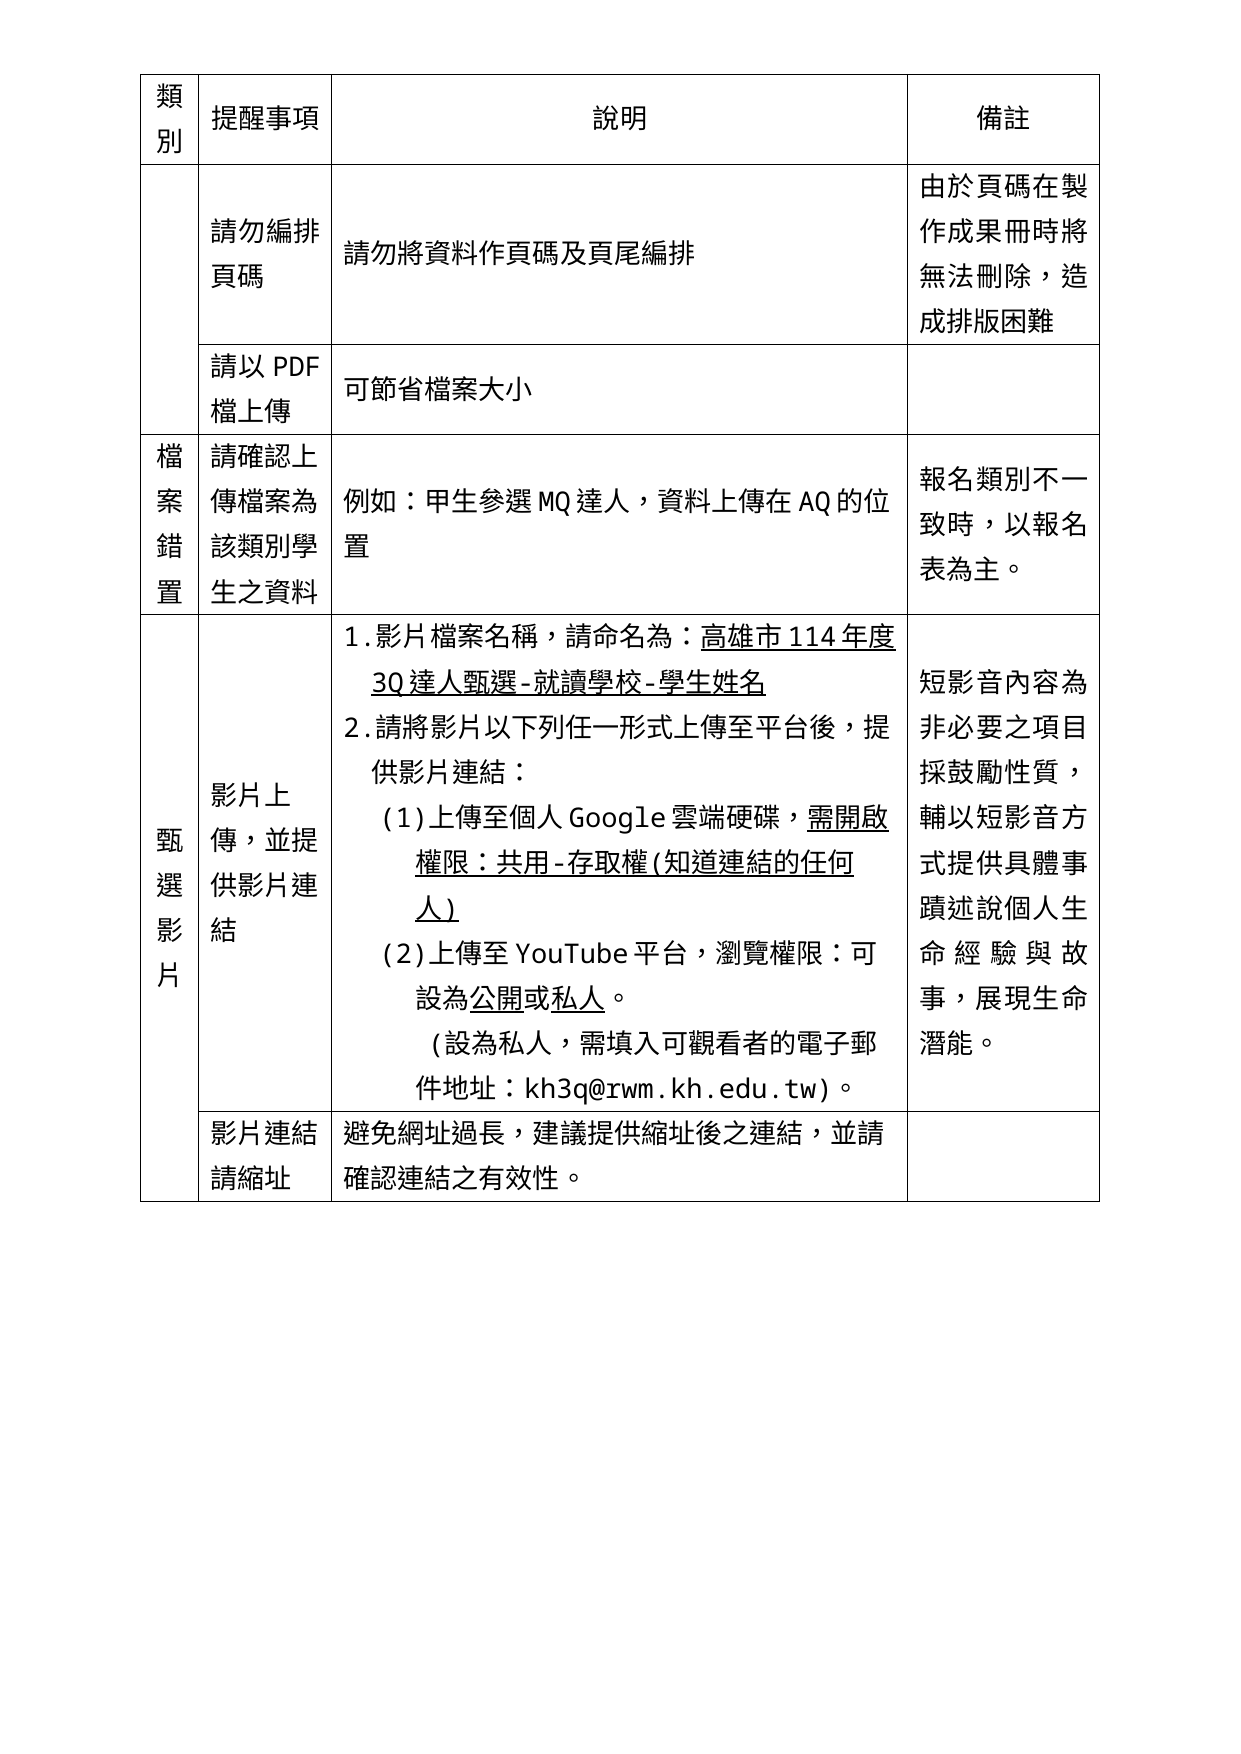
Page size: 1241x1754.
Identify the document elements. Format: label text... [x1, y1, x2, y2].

table_cell 報名類別不一致時，以報名表為主。 [908, 435, 1099, 614]
table_cell 請以PDF檔上傳 [199, 345, 331, 434]
table_cell 可節省檔案大小 [332, 345, 907, 434]
table_header 提醒事項 [199, 75, 331, 164]
table_cell 檔案錯置 [141, 435, 198, 614]
table_header 說明 [332, 75, 907, 164]
table_cell 短影音內容為非必要之項目採鼓勵性質，輔以短影音方式提供具體事蹟述說個人生命經驗與故事，展現生命潛能。 [908, 615, 1099, 1111]
table_cell 避免網址過長，建議提供縮址後之連結，並請確認連結之有效性。 [332, 1112, 907, 1201]
table_cell 請勿編排頁碼 [199, 165, 331, 344]
table_cell [908, 1112, 1099, 1201]
table_cell 影片連結請縮址 [199, 1112, 331, 1201]
table_cell [908, 345, 1099, 434]
table_header 備註 [908, 75, 1099, 164]
table_cell 請勿將資料作頁碼及頁尾編排 [332, 165, 907, 344]
table_cell 由於頁碼在製作成果冊時將無法刪除，造成排版困難 [908, 165, 1099, 344]
table_cell 甄選影片 [141, 615, 198, 1201]
table_cell 例如：甲生參選MQ達人，資料上傳在AQ的位置 [332, 435, 907, 614]
table_cell 1.影片檔案名稱，請命名為：高雄市114年度3Q達人甄選-就讀學校-學生姓名 2.請將影片以下列任一形式上傳至平台後，提供影片連結： (1)上傳至個人Google雲端硬碟，需開啟權限：共用-存取權(知道連結的任何人) (2)上傳至YouTube平台，瀏覽權限：可設為公開或私人。 (設為私人，需填入可觀看者的電子郵件地址：kh3q@rwm.kh.edu.tw)。 [332, 615, 907, 1111]
table_header 類別 [141, 75, 198, 164]
table_cell 影片上傳，並提供影片連結 [199, 615, 331, 1111]
table_cell 請確認上傳檔案為該類別學生之資料 [199, 435, 331, 614]
table_cell [141, 165, 198, 434]
